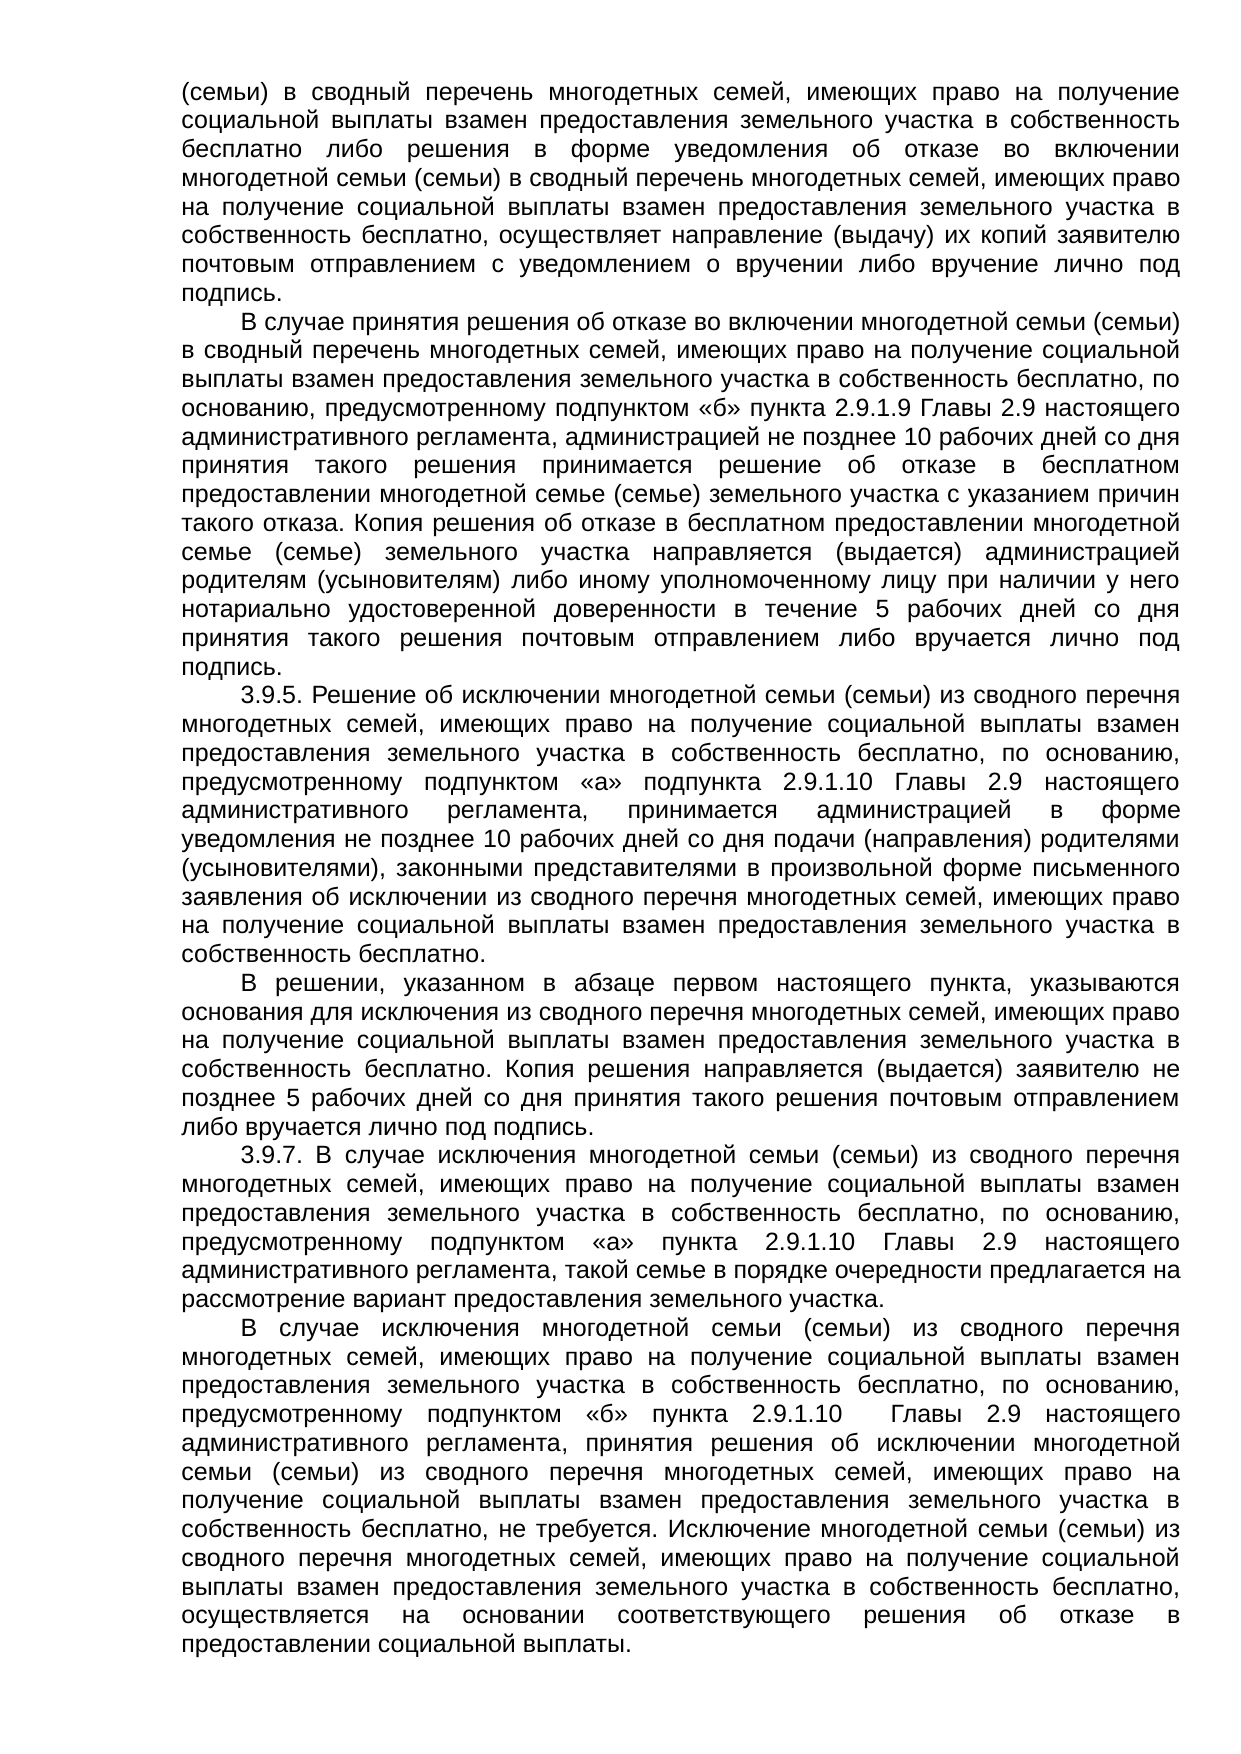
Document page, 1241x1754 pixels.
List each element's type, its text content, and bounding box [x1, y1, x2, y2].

text В случае исключения многодетной семьи (семьи) из сводного перечня многодетных семей, имеющих право на получение социальной выплаты взамен предоставления земельного участка в собственность бесплатно, по основанию, предусмотренному подпунктом «б» пункта 2.9.1.10 Главы 2.9 настоящего административного регламента, принятия решения об исключении многодетной семьи (семьи) из сводного перечня многодетных семей, имеющих право на получение социальной выплаты взамен предоставления земельного участка в собственность бесплатно, не требуется. Исключение многодетной семьи (семьи) из сводного перечня многодетных семей, имеющих право на получение социальной выплаты взамен предоставления земельного участка в собственность бесплатно, осуществляется на основании соответствующего решения об отказе в предоставлении социальной выплаты. [181, 1313, 1181, 1658]
text В решении, указанном в абзаце первом настоящего пункта, указываются основания для исключения из сводного перечня многодетных семей, имеющих право на получение социальной выплаты взамен предоставления земельного участка в собственность бесплатно. Копия решения направляется (выдается) заявителю не позднее 5 рабочих дней со дня принятия такого решения почтовым отправлением либо вручается лично под подпись. [181, 968, 1181, 1141]
text 3.9.5. Решение об исключении многодетной семьи (семьи) из сводного перечня многодетных семей, имеющих право на получение социальной выплаты взамен предоставления земельного участка в собственность бесплатно, по основанию, предусмотренному подпунктом «а» подпункта 2.9.1.10 Главы 2.9 настоящего административного регламента, принимается администрацией в форме уведомления не позднее 10 рабочих дней со дня подачи (направления) родителями (усыновителями), законными представителями в произвольной форме письменного заявления об исключении из сводного перечня многодетных семей, имеющих право на получение социальной выплаты взамен предоставления земельного участка в собственность бесплатно. [181, 681, 1181, 968]
text (семьи) в сводный перечень многодетных семей, имеющих право на получение социальной выплаты взамен предоставления земельного участка в собственность бесплатно либо решения в форме уведомления об отказе во включении многодетной семьи (семьи) в сводный перечень многодетных семей, имеющих право на получение социальной выплаты взамен предоставления земельного участка в собственность бесплатно, осуществляет направление (выдачу) их копий заявителю почтовым отправлением с уведомлением о вручении либо вручение лично под подпись. [181, 77, 1181, 307]
text В случае принятия решения об отказе во включении многодетной семьи (семьи) в сводный перечень многодетных семей, имеющих право на получение социальной выплаты взамен предоставления земельного участка в собственность бесплатно, по основанию, предусмотренному подпунктом «б» пункта 2.9.1.9 Главы 2.9 настоящего административного регламента, администрацией не позднее 10 рабочих дней со дня принятия такого решения принимается решение об отказе в бесплатном предоставлении многодетной семье (семье) земельного участка с указанием причин такого отказа. Копия решения об отказе в бесплатном предоставлении многодетной семье (семье) земельного участка направляется (выдается) администрацией родителям (усыновителям) либо иному уполномоченному лицу при наличии у него нотариально удостоверенной доверенности в течение 5 рабочих дней со дня принятия такого решения почтовым отправлением либо вручается лично под подпись. [181, 307, 1181, 681]
text 3.9.7. В случае исключения многодетной семьи (семьи) из сводного перечня многодетных семей, имеющих право на получение социальной выплаты взамен предоставления земельного участка в собственность бесплатно, по основанию, предусмотренному подпунктом «а» пункта 2.9.1.10 Главы 2.9 настоящего административного регламента, такой семье в порядке очередности предлагается на рассмотрение вариант предоставления земельного участка. [181, 1141, 1181, 1313]
